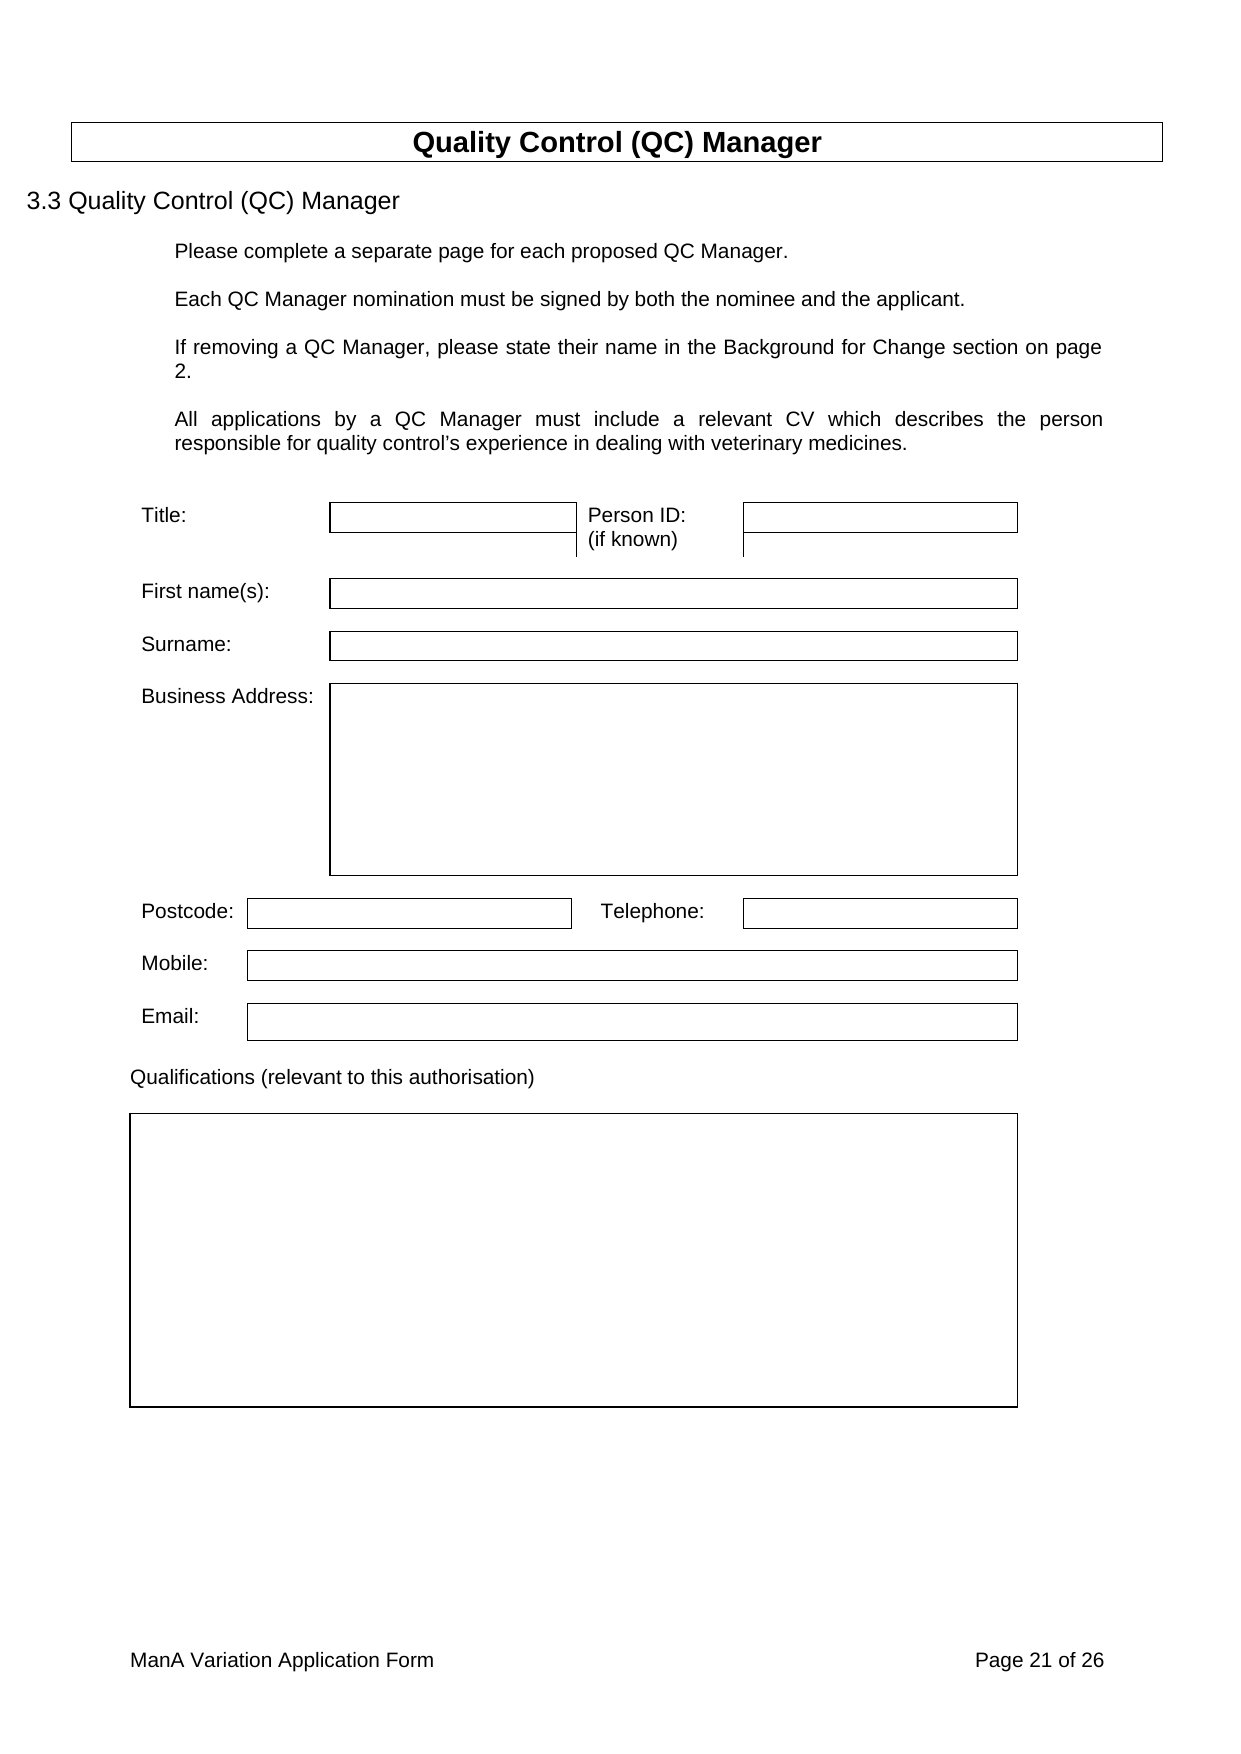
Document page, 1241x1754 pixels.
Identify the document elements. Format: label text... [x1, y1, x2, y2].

table_cell [130, 608, 330, 631]
table_cell [743, 981, 1018, 1002]
table_cell [330, 557, 576, 578]
text Quality Control (QC) Manager [72, 123, 1162, 161]
table_cell [331, 684, 1017, 875]
table_cell [248, 951, 1017, 980]
table_cell [576, 609, 743, 631]
table_cell [130, 875, 330, 898]
table_header [331, 503, 576, 532]
table_cell [248, 1004, 1017, 1040]
table_cell [576, 557, 743, 578]
table_cell [330, 533, 576, 557]
table_cell [744, 533, 1018, 557]
table_cell [331, 632, 1017, 660]
table_cell Mobile: [130, 950, 247, 980]
table_cell [743, 876, 1018, 898]
table_cell [743, 661, 1018, 683]
table_cell [130, 557, 330, 578]
table_cell First name(s): [130, 578, 329, 608]
table_cell [330, 876, 576, 898]
table_cell [576, 876, 743, 898]
table_cell [743, 929, 1018, 950]
table_cell [130, 928, 248, 950]
table_cell Email: [130, 1003, 247, 1040]
table_cell [248, 929, 572, 950]
text Qualifications (relevant to this authorisation) [130, 1065, 1222, 1089]
table_cell [743, 557, 1018, 578]
table_cell [130, 532, 330, 557]
table_cell [248, 981, 572, 1002]
list If removing a QC Manager, please state their name in the Background for Change section on page 2. [174, 334, 1104, 382]
list Please complete a separate page for each proposed QC Manager. [174, 239, 1104, 263]
table_cell Postcode: [130, 898, 247, 928]
table_cell [248, 899, 571, 928]
table_cell [330, 661, 576, 683]
table_cell [572, 928, 743, 950]
table_cell [330, 609, 576, 631]
table_cell [130, 660, 330, 683]
list All applications by a QC Manager must include a relevant CV which describes the person responsible for quality control’s experience in dealing with veterinary medicines. [174, 406, 1104, 454]
table_cell Surname: [130, 631, 329, 660]
table_cell [576, 661, 743, 683]
list Each QC Manager nomination must be signed by both the nominee and the applicant. [174, 287, 1104, 311]
table_header [131, 1114, 1017, 1406]
table_cell [743, 609, 1018, 631]
text 3.3 Quality Control (QC) Manager [26, 186, 1193, 215]
table_header [744, 503, 1017, 532]
table_cell [331, 579, 1017, 608]
table_header Title: [130, 502, 329, 532]
table_cell [744, 899, 1017, 928]
table_cell [130, 980, 248, 1002]
table_cell [572, 981, 743, 1002]
table_header Person ID: (if known) [577, 502, 743, 557]
table_cell Business Address: [130, 683, 329, 875]
table_cell Telephone: [572, 898, 743, 928]
